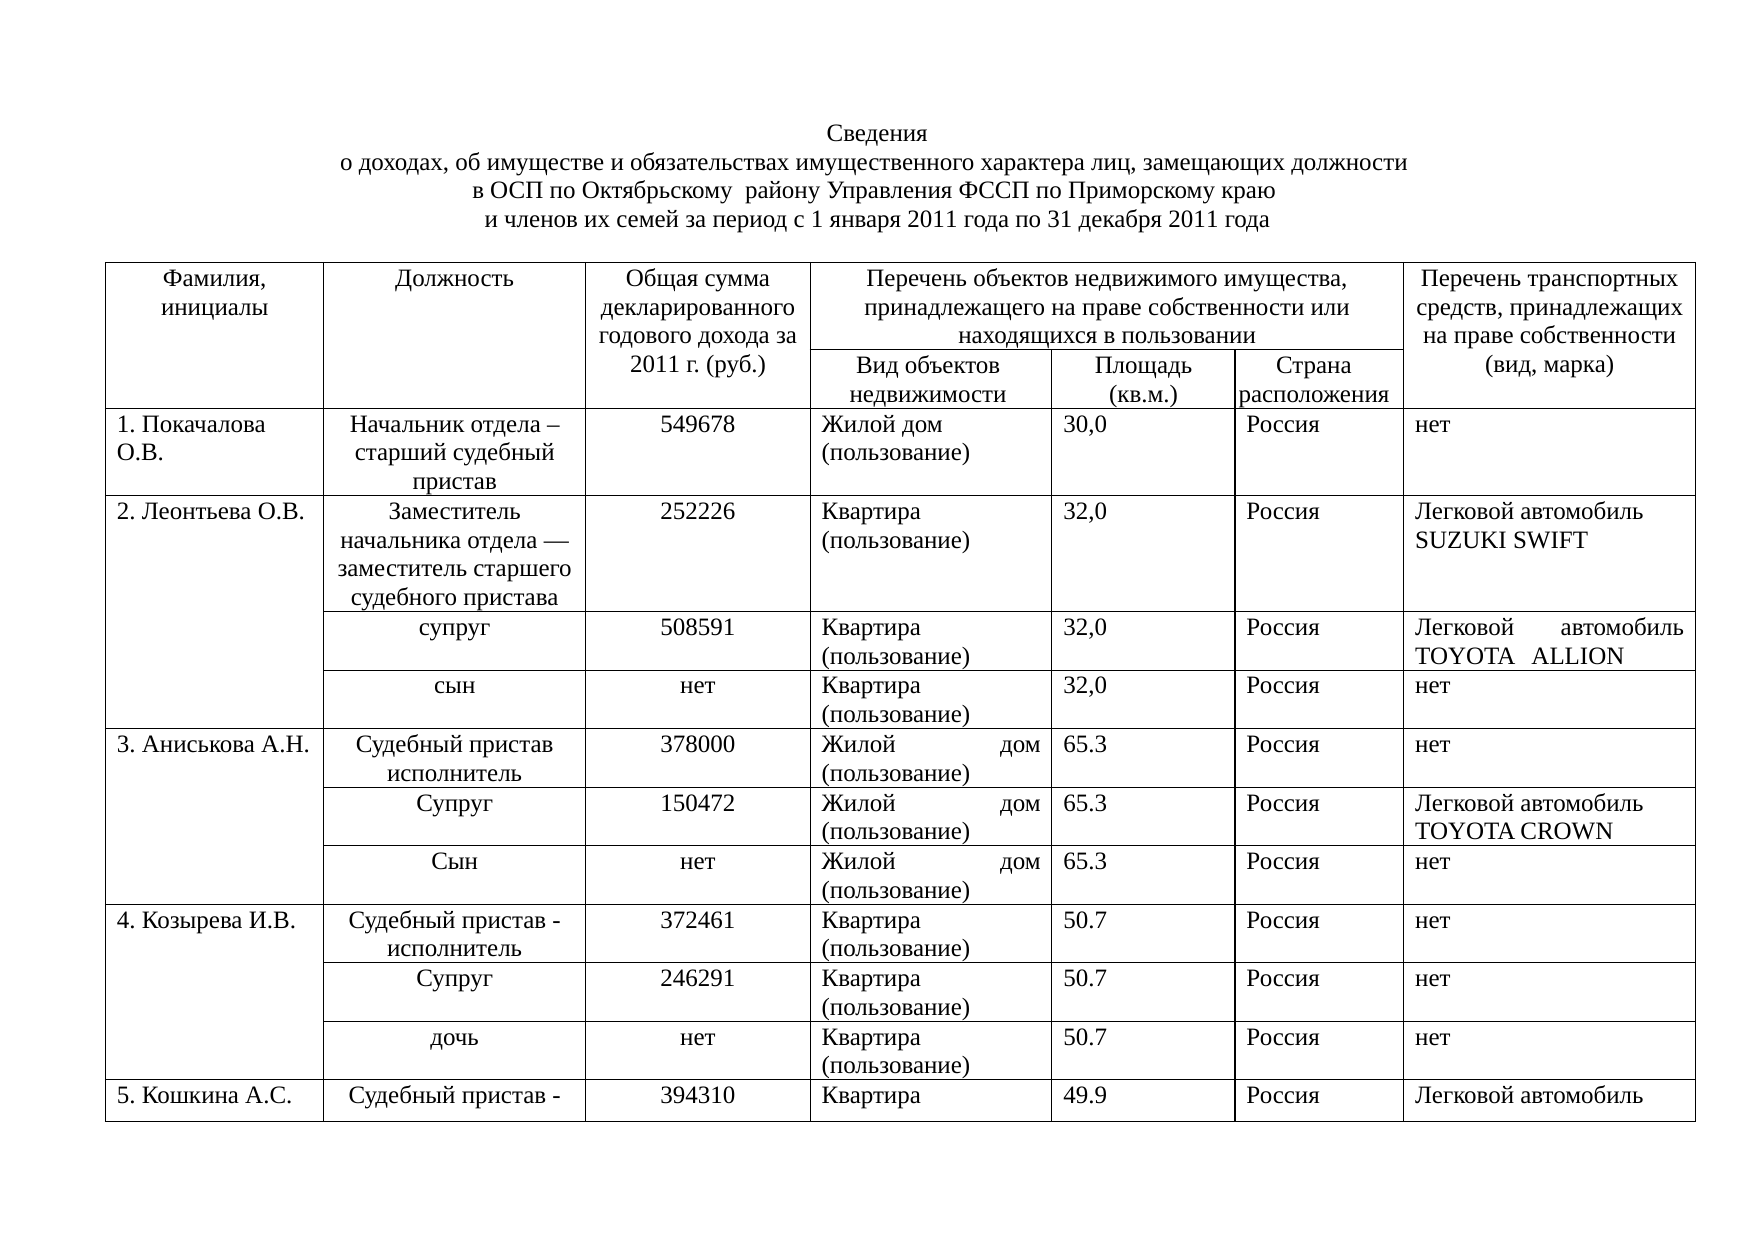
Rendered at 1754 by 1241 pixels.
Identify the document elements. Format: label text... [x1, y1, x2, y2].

table_cell супруг [324, 612, 585, 669]
table_cell 50,7 [1052, 1022, 1234, 1079]
table_cell нет [586, 846, 810, 904]
table_cell Квартира (пользование) [811, 612, 1051, 669]
table_cell нет [1404, 409, 1695, 495]
text в ОСП по Октябрьскому району Управления ФССП по Приморскому краю [118, 176, 1636, 204]
table_cell 50,7 [1052, 963, 1234, 1021]
table_cell Россия [1236, 671, 1403, 728]
table_cell Квартира [811, 1080, 1051, 1121]
table_cell 5. Кошкина А.С. [106, 1080, 323, 1121]
table_cell нет [1404, 729, 1695, 787]
table_cell Заместитель начальника отдела — заместитель старшего судебного пристава [324, 496, 585, 611]
table_cell дочь [324, 1022, 585, 1079]
table_cell Страна расположения [1236, 350, 1403, 408]
table_cell 49,9 [1052, 1080, 1234, 1121]
table_cell Жилой дом (пользование) [811, 846, 1051, 904]
table_cell 508591 [586, 612, 810, 669]
table_cell 65,3 [1052, 846, 1234, 904]
table_cell 150472 [586, 788, 810, 845]
table_cell 246291 [586, 963, 810, 1021]
table_cell Жилой дом (пользование) [811, 788, 1051, 845]
table_cell нет [1404, 963, 1695, 1021]
table_cell 378000 [586, 729, 810, 787]
table_cell сын [324, 671, 585, 728]
table_cell Россия [1236, 729, 1403, 787]
table_cell Начальник отдела – старший судебный пристав [324, 409, 585, 495]
table_cell Супруг [324, 788, 585, 845]
table_cell нет [1404, 1022, 1695, 1079]
table_cell Судебный пристав исполнитель [324, 729, 585, 787]
table_cell Легковой автомобиль TOYOTA ALLION [1404, 612, 1695, 669]
table_cell нет [586, 671, 810, 728]
table_cell Легковой автомобиль [1404, 1080, 1695, 1121]
table_cell 2. Леонтьева О.В. [106, 496, 323, 728]
table_cell 30,0 [1052, 409, 1234, 495]
table_cell 372461 [586, 905, 810, 962]
table_cell Квартира (пользование) [811, 905, 1051, 962]
table_cell Россия [1236, 1022, 1403, 1079]
table_cell Россия [1236, 905, 1403, 962]
text и членов их семей за период с 1 января 2011 года по 31 декабря 2011 года [118, 204, 1636, 233]
text о доходах, об имуществе и обязательствах имущественного характера лиц, замещающих должности [118, 147, 1636, 176]
table_cell 65,3 [1052, 788, 1234, 845]
table_cell Россия [1236, 496, 1403, 611]
table_cell нет [1404, 846, 1695, 904]
table_cell Площадь (кв.м.) [1052, 350, 1234, 408]
table_cell Россия [1236, 612, 1403, 669]
table_cell 32,0 [1052, 496, 1234, 611]
table_cell 394310 [586, 1080, 810, 1121]
table_header Перечень объектов недвижимого имущества, принадлежащего на праве собственности или находящихся в пользовании [811, 263, 1403, 349]
table_cell Жилой дом (пользование) [811, 729, 1051, 787]
table_cell 32,0 [1052, 671, 1234, 728]
table_cell Судебный пристав -исполнитель [324, 905, 585, 962]
table_cell 50,7 [1052, 905, 1234, 962]
table_cell Квартира (пользование) [811, 963, 1051, 1021]
table_cell Легковой автомобиль SUZUKI SWIFT [1404, 496, 1695, 611]
table_header Общая сумма декларированного годового дохода за 2011 г. (руб.) [586, 263, 810, 408]
table_cell Россия [1236, 788, 1403, 845]
table_header Должность [324, 263, 585, 408]
table_cell 549678 [586, 409, 810, 495]
table_cell 32,0 [1052, 612, 1234, 669]
table_cell нет [1404, 671, 1695, 728]
table_cell Россия [1236, 1080, 1403, 1121]
table_cell Россия [1236, 846, 1403, 904]
table_cell Супруг [324, 963, 585, 1021]
table_cell 65,3 [1052, 729, 1234, 787]
table_cell 3. Аниськова А.Н. [106, 729, 323, 904]
table_cell Вид объектов недвижимости [811, 350, 1051, 408]
table_cell Квартира (пользование) [811, 671, 1051, 728]
text Сведения [118, 118, 1636, 147]
table_cell Легковой автомобиль TOYOTA CROWN [1404, 788, 1695, 845]
table_cell Россия [1236, 409, 1403, 495]
table_cell Россия [1236, 963, 1403, 1021]
table_cell нет [586, 1022, 810, 1079]
table_cell 1. Покачалова О.В. [106, 409, 323, 495]
table_header Перечень транспортных средств, принадлежащих на праве собственности (вид, марка) [1404, 263, 1695, 408]
table_cell Жилой дом (пользование) [811, 409, 1051, 495]
table_header Фамилия, инициалы [106, 263, 323, 408]
table_cell Квартира (пользование) [811, 496, 1051, 611]
table_cell 4. Козырева И.В. [106, 905, 323, 1079]
table_cell 252226 [586, 496, 810, 611]
table_cell Квартира (пользование) [811, 1022, 1051, 1079]
table_cell Судебный пристав [324, 1080, 585, 1121]
table_cell нет [1404, 905, 1695, 962]
table_cell Сын [324, 846, 585, 904]
